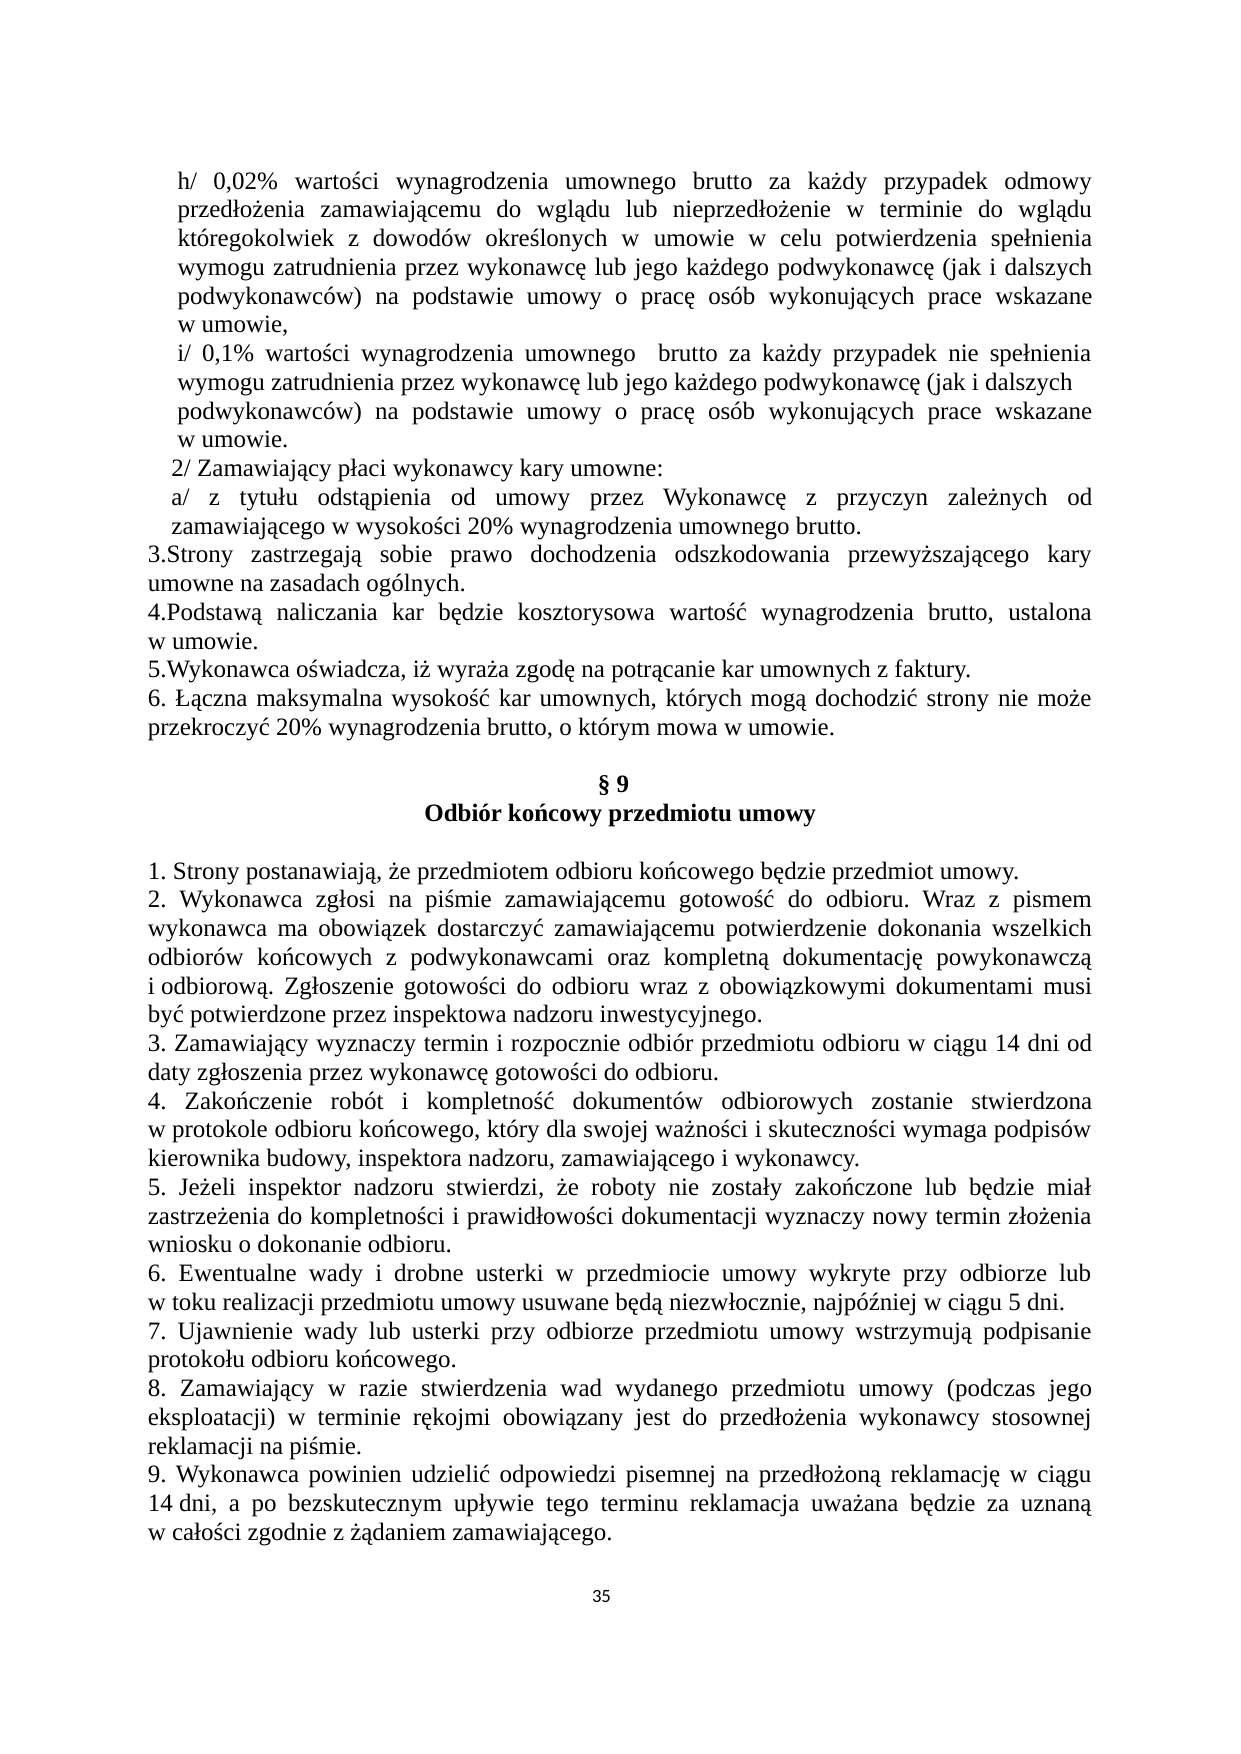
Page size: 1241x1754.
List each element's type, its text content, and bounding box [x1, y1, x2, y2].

text 6. Ewentualne wady i drobne usterki w przedmiocie umowy wykryte przy odbiorze lub w toku realizacji przedmiotu umowy usuwane będą niezwłocznie, najpóźniej w ciągu 5 dni. [148, 1258, 1093, 1316]
text 7. Ujawnienie wady lub usterki przy odbiorze przedmiotu umowy wstrzymują podpisanie protokołu odbioru końcowego. [148, 1316, 1093, 1373]
text § 9 [148, 769, 1093, 798]
text 2. Wykonawca zgłosi na piśmie zamawiającemu gotowość do odbioru. Wraz z pismem wykonawca ma obowiązek dostarczyć zamawiającemu potwierdzenie dokonania wszelkich odbiorów końcowych z podwykonawcami oraz kompletną dokumentację powykonawczą i odbiorową. Zgłoszenie gotowości do odbioru wraz z obowiązkowymi dokumentami musi być potwierdzone przez inspektowa nadzoru inwestycyjnego. [148, 884, 1093, 1028]
text 8. Zamawiający w razie stwierdzenia wad wydanego przedmiotu umowy (podczas jego eksploatacji) w terminie rękojmi obowiązany jest do przedłożenia wykonawcy stosownej reklamacji na piśmie. [148, 1373, 1093, 1459]
text h/ 0,02% wartości wynagrodzenia umownego brutto za każdy przypadek odmowy przedłożenia zamawiającemu do wglądu lub nieprzedłożenie w terminie do wglądu któregokolwiek z dowodów określonych w umowie w celu potwierdzenia spełnienia wymogu zatrudnienia przez wykonawcę lub jego każdego podwykonawcę (jak i dalszych podwykonawców) na podstawie umowy o pracę osób wykonujących prace wskazane w umowie, [177, 166, 1093, 338]
text 5. Jeżeli inspektor nadzoru stwierdzi, że roboty nie zostały zakończone lub będzie miał zastrzeżenia do kompletności i prawidłowości dokumentacji wyznaczy nowy termin złożenia wniosku o dokonanie odbioru. [148, 1172, 1093, 1258]
text 6. Łączna maksymalna wysokość kar umownych, których mogą dochodzić strony nie może przekroczyć 20% wynagrodzenia brutto, o którym mowa w umowie. [148, 683, 1093, 741]
text 4. Zakończenie robót i kompletność dokumentów odbiorowych zostanie stwierdzona w protokole odbioru końcowego, który dla swojej ważności i skuteczności wymaga podpisów kierownika budowy, inspektora nadzoru, zamawiającego i wykonawcy. [148, 1086, 1093, 1172]
text a/ z tytułu odstąpienia od umowy przez Wykonawcę z przyczyn zależnych od zamawiającego w wysokości 20% wynagrodzenia umownego brutto. [171, 482, 1093, 539]
text podwykonawców) na podstawie umowy o pracę osób wykonujących prace wskazane w umowie. [177, 396, 1093, 453]
text 1. Strony postanawiają, że przedmiotem odbioru końcowego będzie przedmiot umowy. [148, 856, 1093, 884]
text 3.Strony zastrzegają sobie prawo dochodzenia odszkodowania przewyższającego kary umowne na zasadach ogólnych. [148, 539, 1093, 597]
text i/ 0,1% wartości wynagrodzenia umownego brutto za każdy przypadek nie spełnienia wymogu zatrudnienia przez wykonawcę lub jego każdego podwykonawcę (jak i dalszych [177, 338, 1093, 396]
text Odbiór końcowy przedmiotu umowy [148, 798, 1093, 827]
text 4.Podstawą naliczania kar będzie kosztorysowa wartość wynagrodzenia brutto, ustalona w umowie. [148, 597, 1093, 654]
text 2/ Zamawiający płaci wykonawcy kary umowne: [171, 453, 1093, 482]
text 5.Wykonawca oświadcza, iż wyraża zgodę na potrącanie kar umownych z faktury. [148, 654, 1093, 683]
text 3. Zamawiający wyznaczy termin i rozpocznie odbiór przedmiotu odbioru w ciągu 14 dni od daty zgłoszenia przez wykonawcę gotowości do odbioru. [148, 1028, 1093, 1086]
text 9. Wykonawca powinien udzielić odpowiedzi pisemnej na przedłożoną reklamację w ciągu 14 dni, a po bezskutecznym upływie tego terminu reklamacja uważana będzie za uznaną w całości zgodnie z żądaniem zamawiającego. [148, 1459, 1093, 1546]
